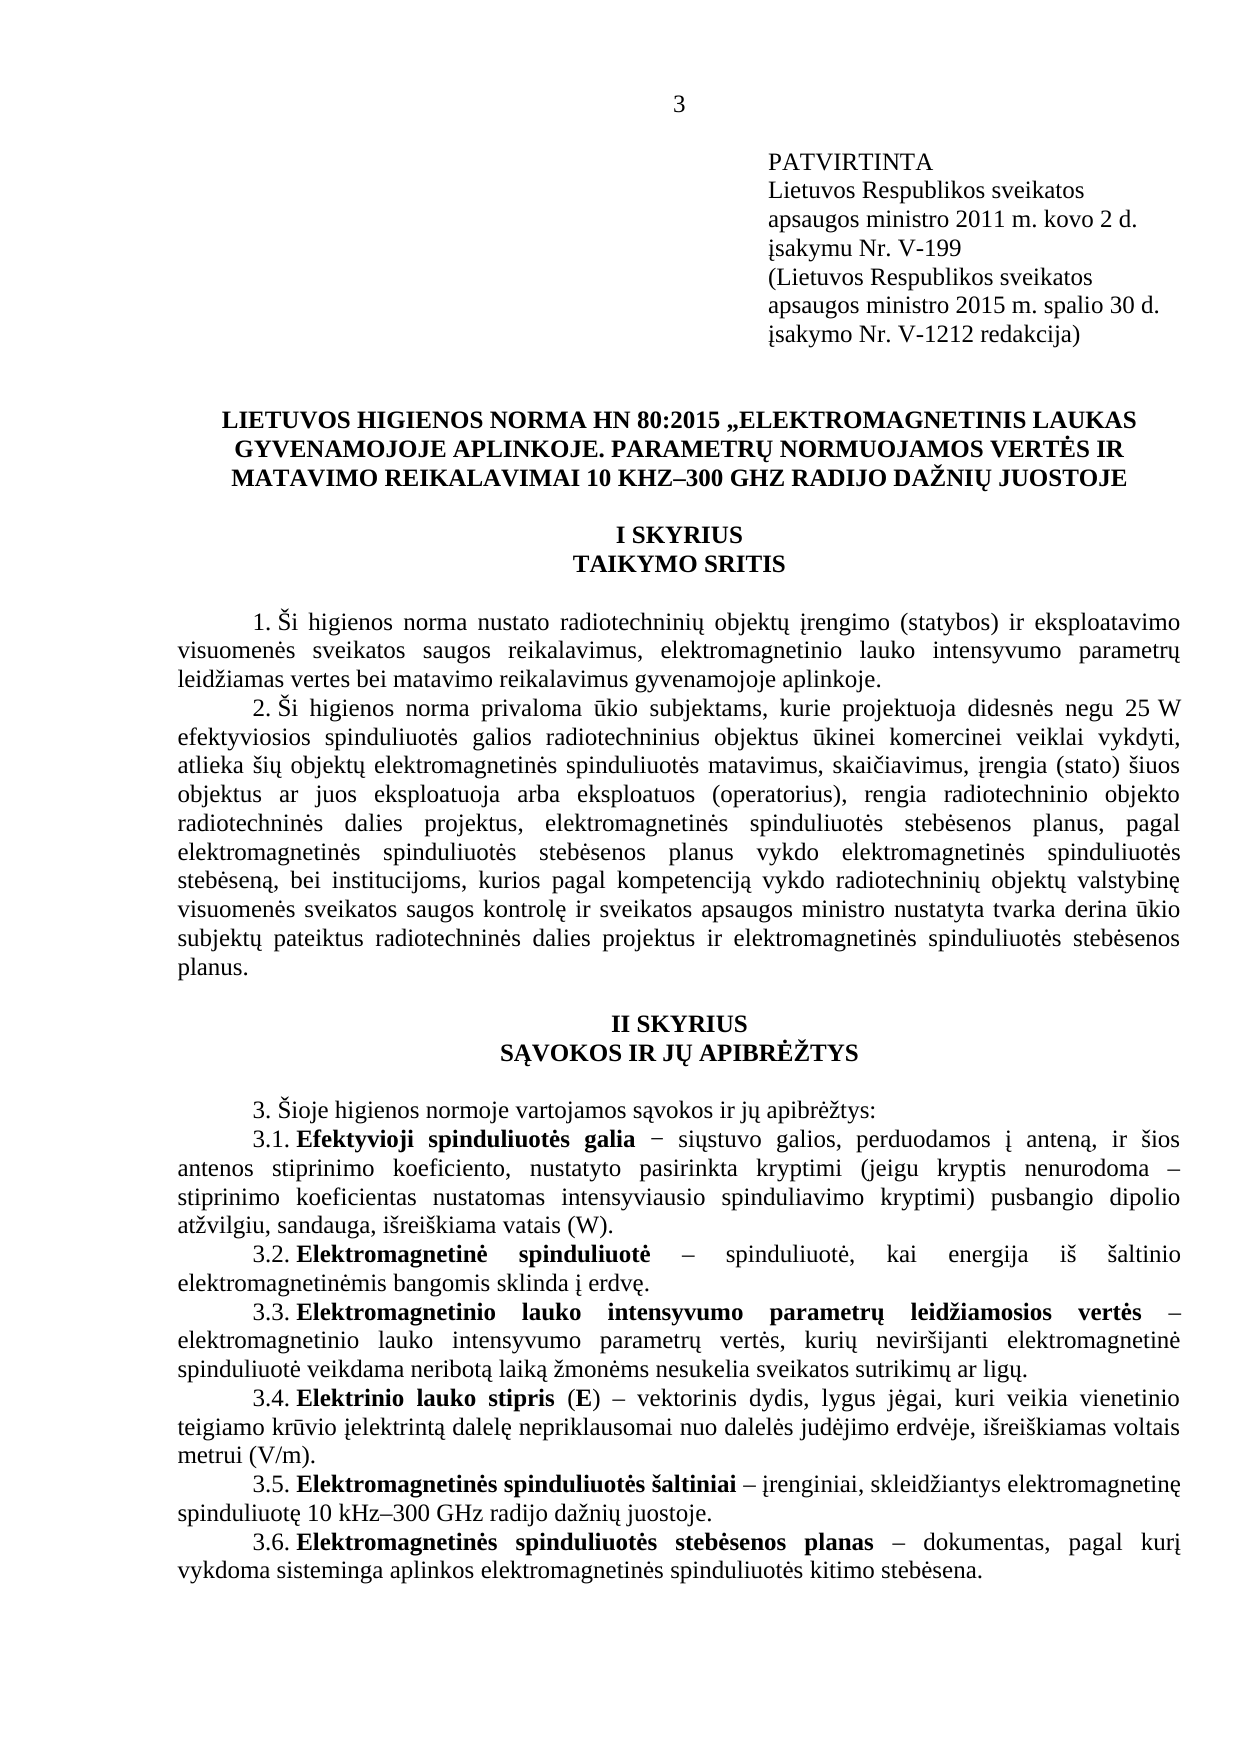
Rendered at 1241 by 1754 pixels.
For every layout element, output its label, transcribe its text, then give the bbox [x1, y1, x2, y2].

text LIETUVOS HIGIENOS NORMA HN 80:2015 „ELEKTROMAGNETINIS LAUKAS GYVENAMOJOJE APLINKOJE. PARAMETRŲ NORMUOJAMOS VERTĖS IR MATAVIMO REIKALAVIMAI 10 KHZ–300 GHZ RADIJO DAŽNIŲ JUOSTOJE [177, 406, 1181, 492]
text 3.2. Elektromagnetinė spinduliuotė – spinduliuotė, kai energija iš šaltinio elektromagnetinėmis bangomis sklinda į erdvę. [177, 1239, 1181, 1297]
text SĄVOKOS IR JŲ APIBRĖŽTYS [177, 1038, 1181, 1067]
text 1. Ši higienos norma nustato radiotechninių objektų įrengimo (statybos) ir eksploatavimo visuomenės sveikatos saugos reikalavimus, elektromagnetinio lauko intensyvumo parametrų leidžiamas vertes bei matavimo reikalavimus gyvenamojoje aplinkoje. [177, 607, 1181, 693]
text 3.1. Efektyvioji spinduliuotės galia − siųstuvo galios, perduodamos į anteną, ir šios antenos stiprinimo koeficiento, nustatyto pasirinkta kryptimi (jeigu kryptis nenurodoma – stiprinimo koeficientas nustatomas intensyviausio spinduliavimo kryptimi) pusbangio dipolio atžvilgiu, sandauga, išreiškiama vatais (W). [177, 1124, 1181, 1239]
text 3.5. Elektromagnetinės spinduliuotės šaltiniai – įrenginiai, skleidžiantys elektromagnetinę spinduliuotę 10 kHz–300 GHz radijo dažnių juostoje. [177, 1469, 1181, 1527]
text II SKYRIUS [177, 1009, 1181, 1038]
text 3.3. Elektromagnetinio lauko intensyvumo parametrų leidžiamosios vertės – elektromagnetinio lauko intensyvumo parametrų vertės, kurių neviršijanti elektromagnetinė spinduliuotė veikdama neribotą laiką žmonėms nesukelia sveikatos sutrikimų ar ligų. [177, 1297, 1181, 1383]
text 3.4. Elektrinio lauko stipris (E) – vektorinis dydis, lygus jėgai, kuri veikia vienetinio teigiamo krūvio įelektrintą dalelę nepriklausomai nuo dalelės judėjimo erdvėje, išreiškiamas voltais metrui (V/m). [177, 1383, 1181, 1469]
text 3.6. Elektromagnetinės spinduliuotės stebėsenos planas – dokumentas, pagal kurį vykdoma sisteminga aplinkos elektromagnetinės spinduliuotės kitimo stebėsena. [177, 1527, 1181, 1584]
text 2. Ši higienos norma privaloma ūkio subjektams, kurie projektuoja didesnės negu 25 W efektyviosios spinduliuotės galios radiotechninius objektus ūkinei komercinei veiklai vykdyti, atlieka šių objektų elektromagnetinės spinduliuotės matavimus, skaičiavimus, įrengia (stato) šiuos objektus ar juos eksploatuoja arba eksploatuos (operatorius), rengia radiotechninio objekto radiotechninės dalies projektus, elektromagnetinės spinduliuotės stebėsenos planus, pagal elektromagnetinės spinduliuotės stebėsenos planus vykdo elektromagnetinės spinduliuotės stebėseną, bei institucijoms, kurios pagal kompetenciją vykdo radiotechninių objektų valstybinę visuomenės sveikatos saugos kontrolę ir sveikatos apsaugos ministro nustatyta tvarka derina ūkio subjektų pateiktus radiotechninės dalies projektus ir elektromagnetinės spinduliuotės stebėsenos planus. [177, 693, 1181, 981]
text (Lietuvos Respublikos sveikatos apsaugos ministro 2015 m. spalio 30 d. įsakymo Nr. V-1212 redakcija) [768, 262, 1181, 348]
text TAIKYMO SRITIS [177, 549, 1181, 578]
text PATVIRTINTA [768, 147, 1181, 176]
text 3. Šioje higienos normoje vartojamos sąvokos ir jų apibrėžtys: [177, 1096, 1181, 1124]
text Lietuvos Respublikos sveikatos apsaugos ministro 2011 m. kovo 2 d. įsakymu Nr. V-199 [768, 176, 1181, 262]
text I SKYRIUS [177, 521, 1181, 549]
